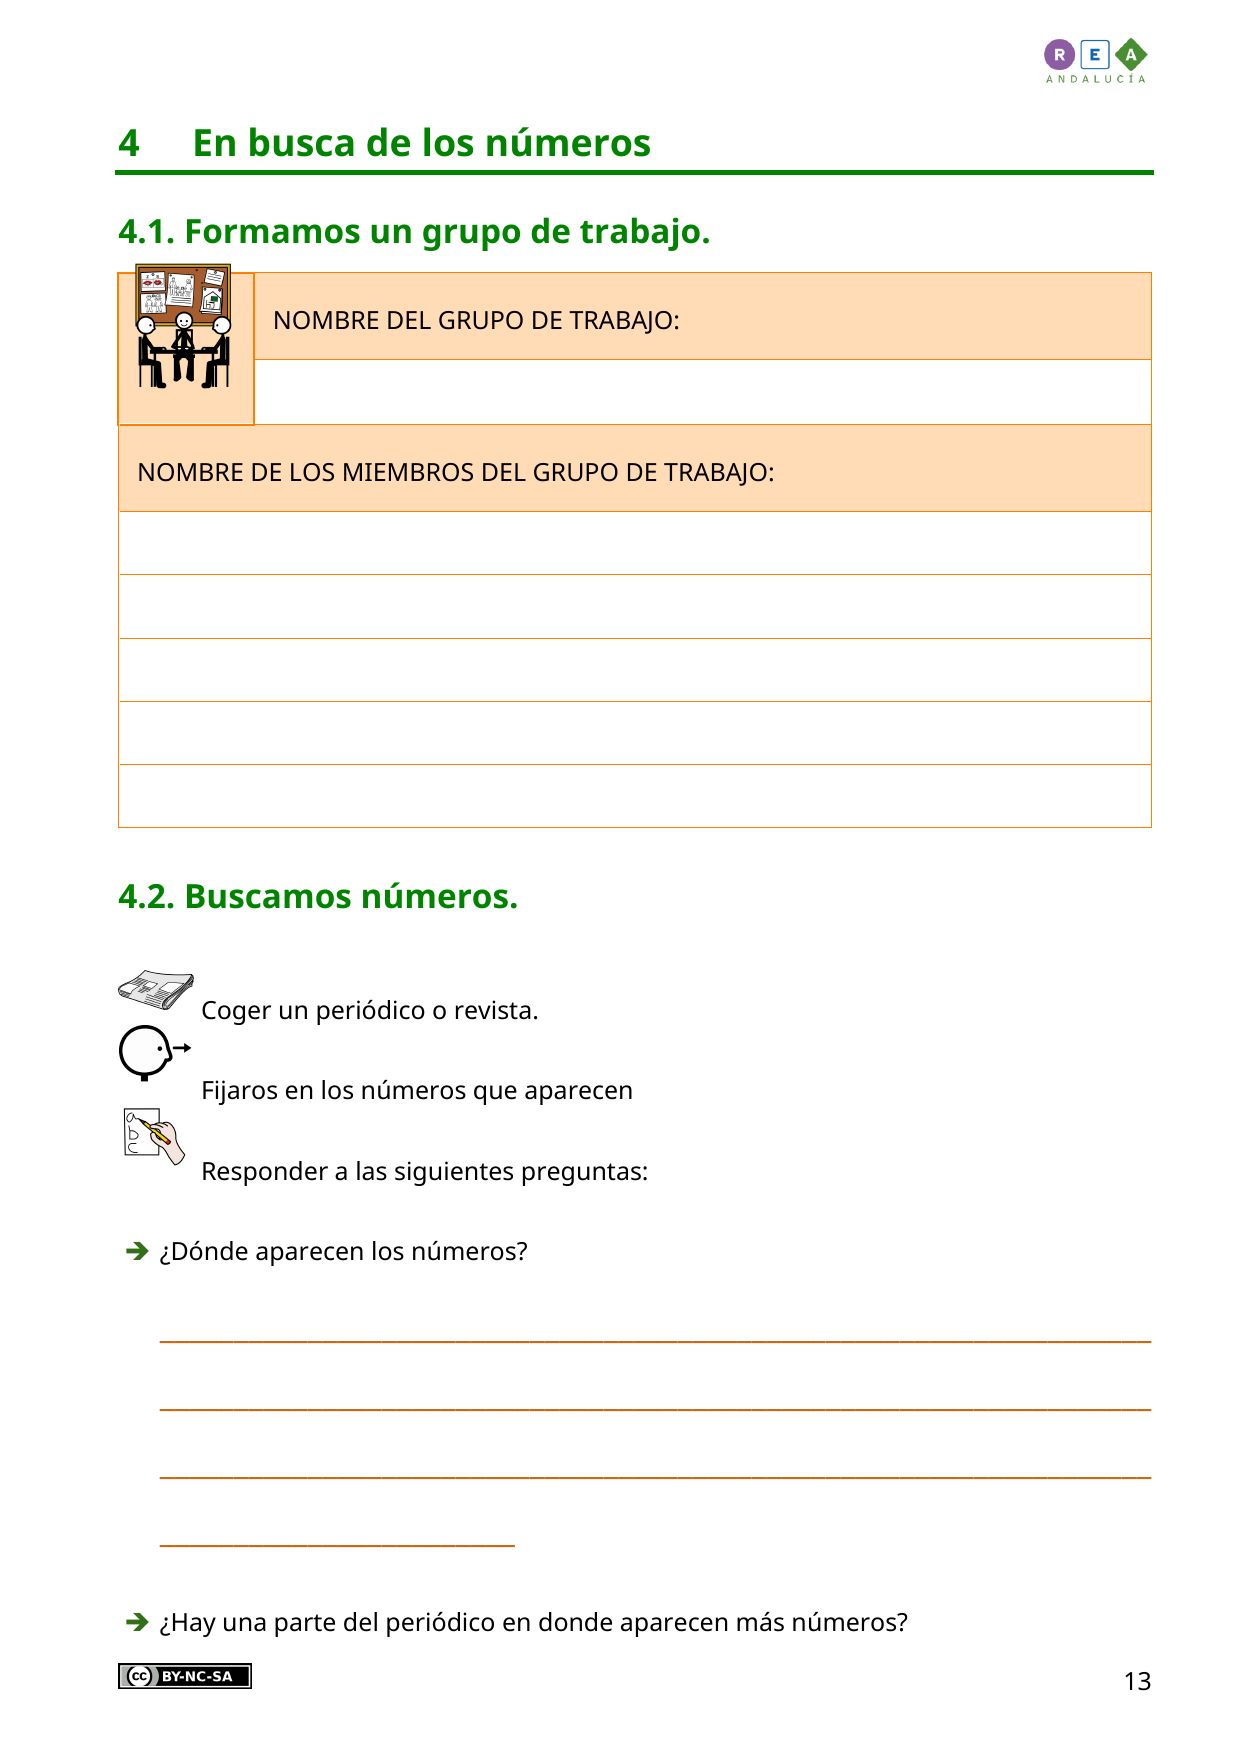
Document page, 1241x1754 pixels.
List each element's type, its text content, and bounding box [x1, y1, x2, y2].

table_cell [119, 512, 1151, 574]
text Responder a las siguientes preguntas: [201, 1153, 1152, 1187]
table_cell [119, 702, 1151, 764]
table_cell [119, 575, 1151, 637]
text Fijaros en los números que aparecen [201, 1073, 1152, 1107]
list ¿Hay una parte del periódico en donde aparecen más números? [124, 1604, 1152, 1638]
subtitle En busca de los números [115, 113, 1154, 170]
picture [116, 1098, 193, 1176]
picture [118, 1663, 536, 1698]
table_cell [119, 765, 1151, 827]
picture [117, 951, 195, 1093]
subtitle 4.1. Formamos un grupo de trabajo. [118, 208, 1152, 253]
list ¿Dónde aparecen los números? [124, 1234, 1152, 1268]
picture [1039, 33, 1152, 88]
table_cell [119, 639, 1151, 701]
list _________________________________________________________________________________________________________________________________________________________________________________________________________________________________ [124, 1302, 1152, 1552]
table_cell [255, 360, 1151, 423]
subtitle 4.2. Buscamos números. [118, 873, 1152, 918]
table_header [119, 274, 253, 423]
table_cell NOMBRE DE LOS MIEMBROS DEL GRUPO DE TRABAJO: [119, 425, 1151, 511]
text Coger un periódico o revista. [201, 992, 1152, 1026]
picture [118, 259, 248, 389]
table_header NOMBRE DEL GRUPO DE TRABAJO: [255, 273, 1151, 359]
